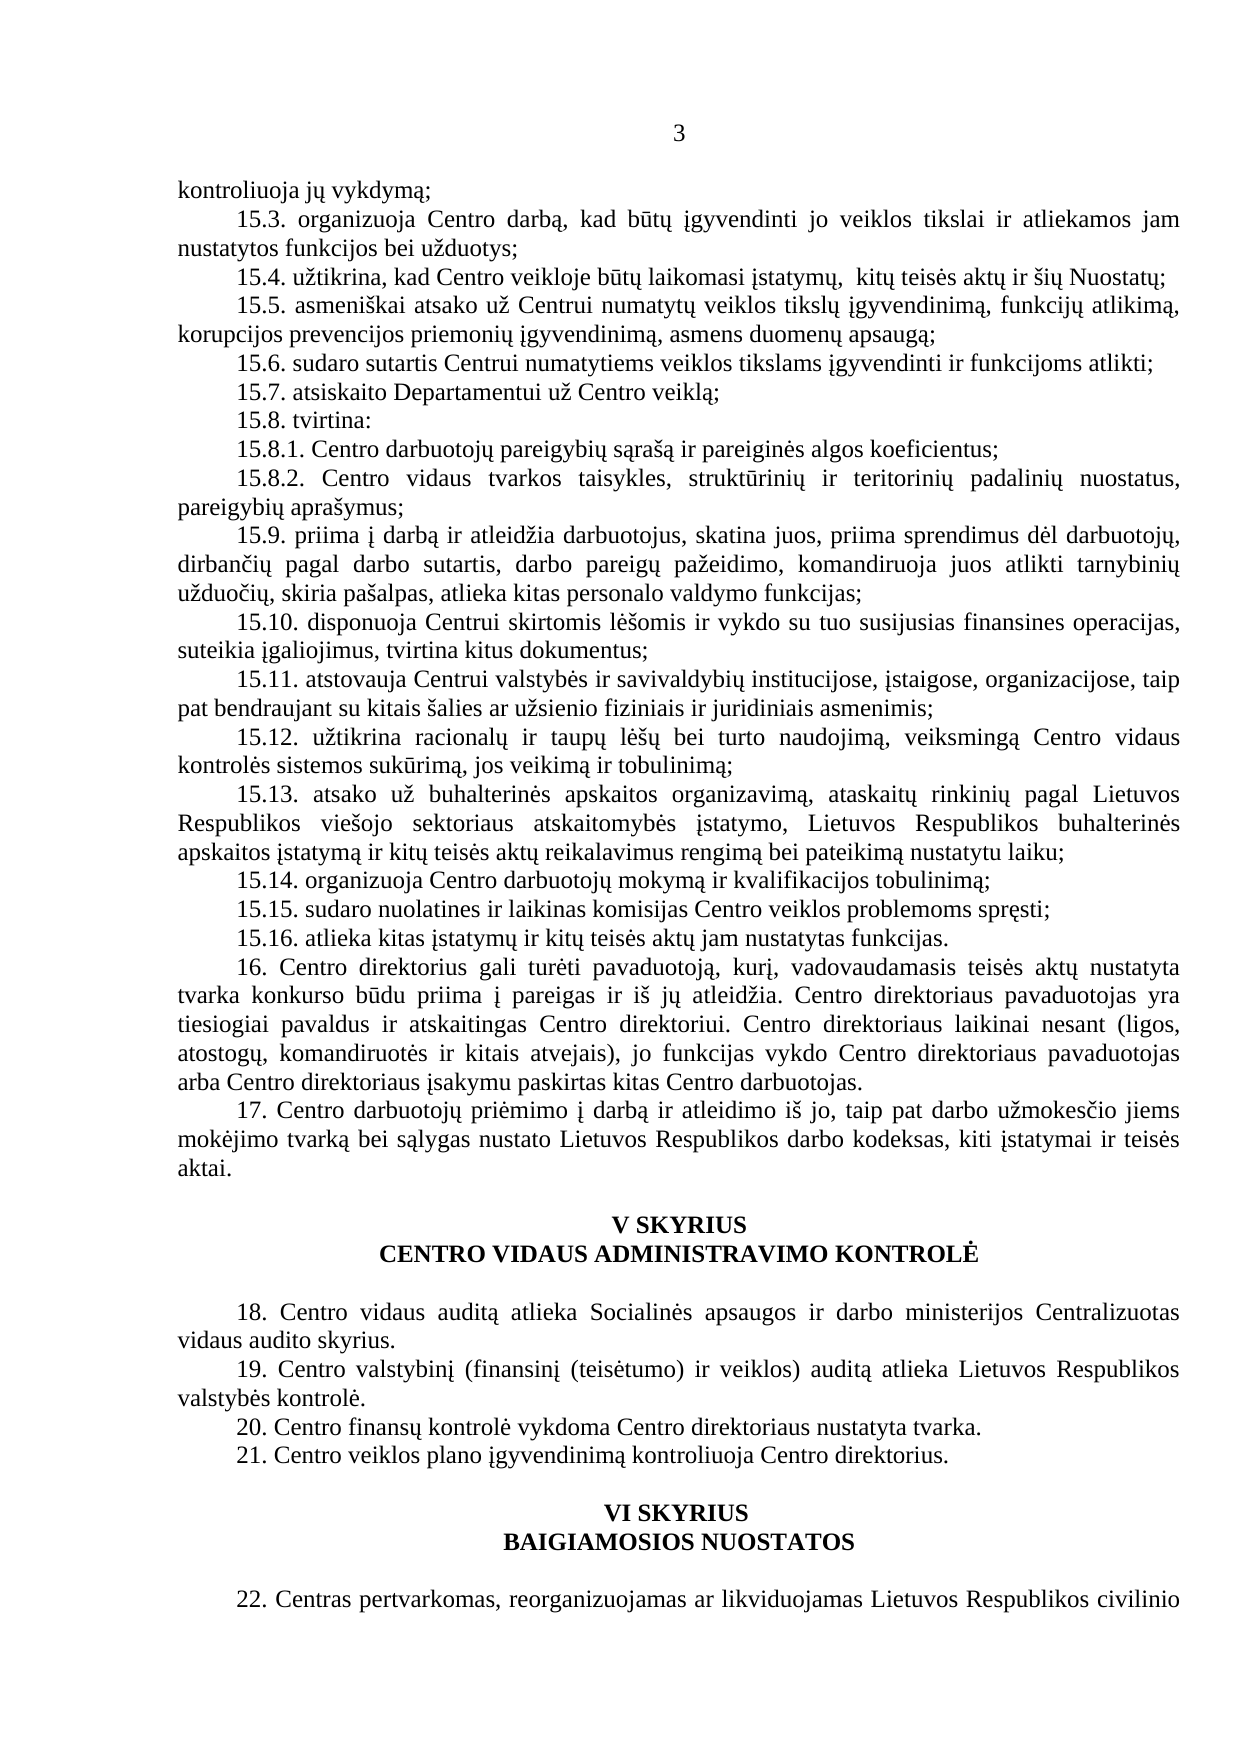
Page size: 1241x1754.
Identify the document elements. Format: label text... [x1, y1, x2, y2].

text 18. Centro vidaus auditą atlieka Socialinės apsaugos ir darbo ministerijos Centralizuotas vidaus audito skyrius. [177, 1297, 1181, 1354]
text 22. Centras pertvarkomas, reorganizuojamas ar likviduojamas Lietuvos Respublikos civilinio [177, 1584, 1181, 1613]
text 15.10. disponuoja Centrui skirtomis lėšomis ir vykdo su tuo susijusias finansines operacijas, suteikia įgaliojimus, tvirtina kitus dokumentus; [177, 607, 1181, 664]
text 15.16. atlieka kitas įstatymų ir kitų teisės aktų jam nustatytas funkcijas. [177, 923, 1181, 952]
text V SKYRIUS [177, 1211, 1181, 1239]
text 15.5. asmeniškai atsako už Centrui numatytų veiklos tikslų įgyvendinimą, funkcijų atlikimą, korupcijos prevencijos priemonių įgyvendinimą, asmens duomenų apsaugą; [177, 291, 1181, 348]
text 15.14. organizuoja Centro darbuotojų mokymą ir kvalifikacijos tobulinimą; [177, 866, 1181, 894]
text 17. Centro darbuotojų priėmimo į darbą ir atleidimo iš jo, taip pat darbo užmokesčio jiems mokėjimo tvarką bei sąlygas nustato Lietuvos Respublikos darbo kodeksas, kiti įstatymai ir teisės aktai. [177, 1096, 1181, 1182]
text CENTRO Vidaus administravimo KONTROLĖ [177, 1239, 1181, 1268]
text 19. Centro valstybinį (finansinį (teisėtumo) ir veiklos) auditą atlieka Lietuvos Respublikos valstybės kontrolė. [177, 1354, 1181, 1412]
text 15.8.2. Centro vidaus tvarkos taisykles, struktūrinių ir teritorinių padalinių nuostatus, pareigybių aprašymus; [177, 463, 1181, 521]
text 15.13. atsako už buhalterinės apskaitos organizavimą, ataskaitų rinkinių pagal Lietuvos Respublikos viešojo sektoriaus atskaitomybės įstatymo, Lietuvos Respublikos buhalterinės apskaitos įstatymą ir kitų teisės aktų reikalavimus rengimą bei pateikimą nustatytu laiku; [177, 779, 1181, 866]
text 15.7. atsiskaito Departamentui už Centro veiklą; [177, 377, 1181, 406]
text 15.6. sudaro sutartis Centrui numatytiems veiklos tikslams įgyvendinti ir funkcijoms atlikti; [177, 348, 1181, 377]
text 15.11. atstovauja Centrui valstybės ir savivaldybių institucijose, įstaigose, organizacijose, taip pat bendraujant su kitais šalies ar užsienio fiziniais ir juridiniais asmenimis; [177, 664, 1181, 722]
text BAIGIAMOSIOS NUOSTATOS [177, 1527, 1181, 1556]
text 15.15. sudaro nuolatines ir laikinas komisijas Centro veiklos problemoms spręsti; [177, 894, 1181, 923]
text 15.8. tvirtina: [177, 406, 1181, 434]
text 16. Centro direktorius gali turėti pavaduotoją, kurį, vadovaudamasis teisės aktų nustatyta tvarka konkurso būdu priima į pareigas ir iš jų atleidžia. Centro direktoriaus pavaduotojas yra tiesiogiai pavaldus ir atskaitingas Centro direktoriui. Centro direktoriaus laikinai nesant (ligos, atostogų, komandiruotės ir kitais atvejais), jo funkcijas vykdo Centro direktoriaus pavaduotojas arba Centro direktoriaus įsakymu paskirtas kitas Centro darbuotojas. [177, 952, 1181, 1096]
text 15.4. užtikrina, kad Centro veikloje būtų laikomasi įstatymų, kitų teisės aktų ir šių Nuostatų; [177, 262, 1181, 291]
text 15.9. priima į darbą ir atleidžia darbuotojus, skatina juos, priima sprendimus dėl darbuotojų, dirbančių pagal darbo sutartis, darbo pareigų pažeidimo, komandiruoja juos atlikti tarnybinių užduočių, skiria pašalpas, atlieka kitas personalo valdymo funkcijas; [177, 521, 1181, 607]
text 21. Centro veiklos plano įgyvendinimą kontroliuoja Centro direktorius. [177, 1441, 1181, 1469]
text 20. Centro finansų kontrolė vykdoma Centro direktoriaus nustatyta tvarka. [177, 1412, 1181, 1441]
text 15.3. organizuoja Centro darbą, kad būtų įgyvendinti jo veiklos tikslai ir atliekamos jam nustatytos funkcijos bei užduotys; [177, 204, 1181, 262]
text 15.12. užtikrina racionalų ir taupų lėšų bei turto naudojimą, veiksmingą Centro vidaus kontrolės sistemos sukūrimą, jos veikimą ir tobulinimą; [177, 722, 1181, 779]
text VI SKYRIUS [177, 1498, 1181, 1527]
text kontroliuoja jų vykdymą; [177, 176, 1181, 204]
text 15.8.1. Centro darbuotojų pareigybių sąrašą ir pareiginės algos koeficientus; [177, 434, 1181, 463]
